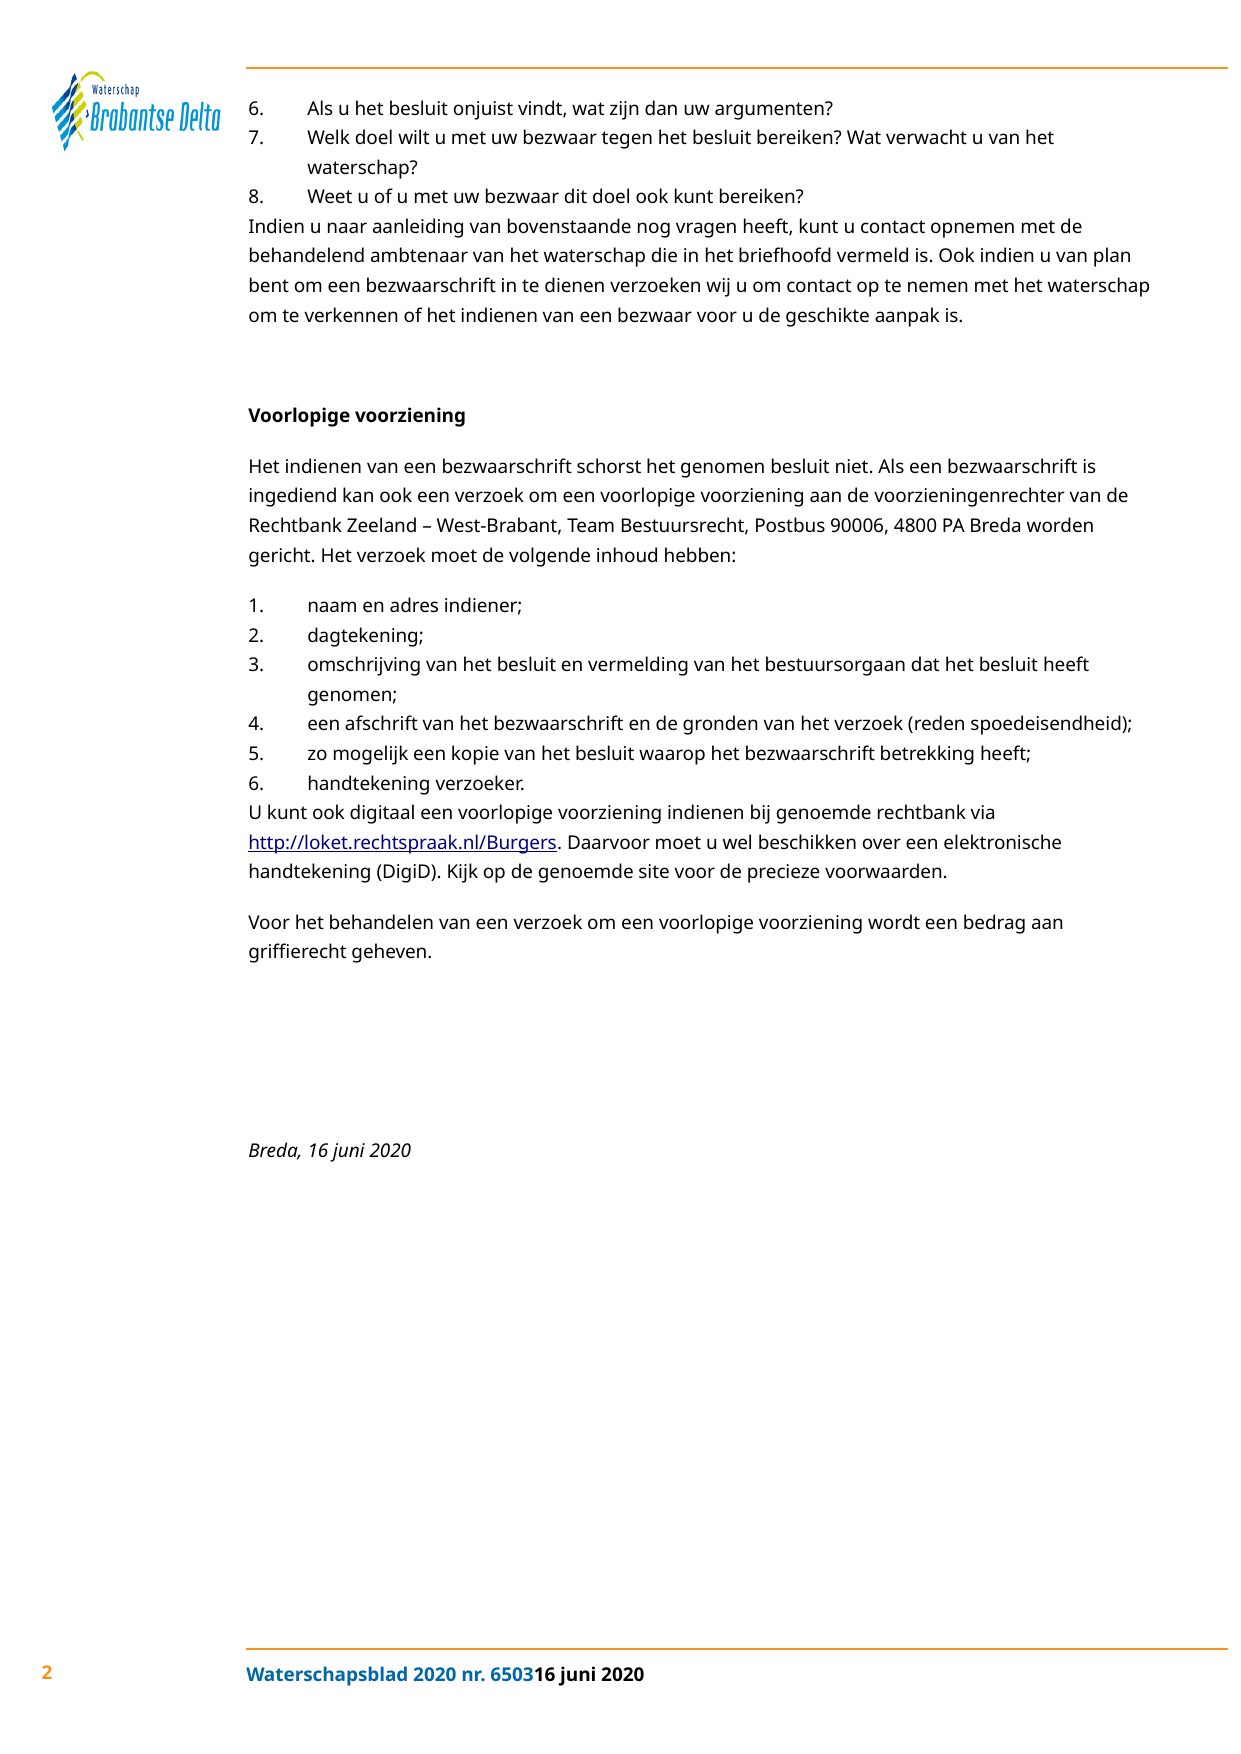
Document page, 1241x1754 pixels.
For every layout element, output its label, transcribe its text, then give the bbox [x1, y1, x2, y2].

list handtekening verzoeker. [248, 770, 1152, 796]
list omschrijving van het besluit en vermelding van het bestuursorgaan dat het besluit heeft genomen; [248, 651, 1152, 707]
text Voor het behandelen van een verzoek om een voorlopige voorziening wordt een bedrag aan griffierecht geheven. [248, 909, 1152, 964]
text Breda, 16 juni 2020 [248, 1138, 1152, 1163]
text U kunt ook digitaal een voorlopige voorziening indienen bij genoemde rechtbank via http://loket.rechtspraak.nl/Burgers. Daarvoor moet u wel beschikken over een elektronische handtekening (DigiD). Kijk op de genoemde site voor de precieze voorwaarden. [248, 799, 1152, 884]
list Welk doel wilt u met uw bezwaar tegen het besluit bereiken? Wat verwacht u van het waterschap? [248, 124, 1152, 180]
list dagtekening; [248, 622, 1152, 648]
list zo mogelijk een kopie van het besluit waarop het bezwaarschrift betrekking heeft; [248, 740, 1152, 766]
text Het indienen van een bezwaarschrift schorst het genomen besluit niet. Als een bezwaarschrift is ingediend kan ook een verzoek om een voorlopige voorziening aan de voorzieningenrechter van de Rechtbank Zeeland – West-Brabant, Team Bestuursrecht, Postbus 90006, 4800 PA Breda worden gericht. Het verzoek moet de volgende inhoud hebben: [248, 453, 1152, 568]
list een afschrift van het bezwaarschrift en de gronden van het verzoek (reden spoedeisendheid); [248, 711, 1152, 736]
text Voorlopige voorziening [248, 403, 1152, 428]
text Indien u naar aanleiding van bovenstaande nog vragen heeft, kunt u contact opnemen met de behandelend ambtenaar van het waterschap die in het briefhoofd vermeld is. Ook indien u van plan bent om een bezwaarschrift in te dienen verzoeken wij u om contact op te nemen met het waterschap om te verkennen of het indienen van een bezwaar voor u de geschikte aanpak is. [248, 213, 1152, 328]
picture [41, 47, 231, 172]
list Weet u of u met uw bezwaar dit doel ook kunt bereiken? [248, 183, 1152, 209]
list naam en adres indiener; [248, 592, 1152, 618]
list Als u het besluit onjuist vindt, wat zijn dan uw argumenten? [248, 95, 1152, 121]
